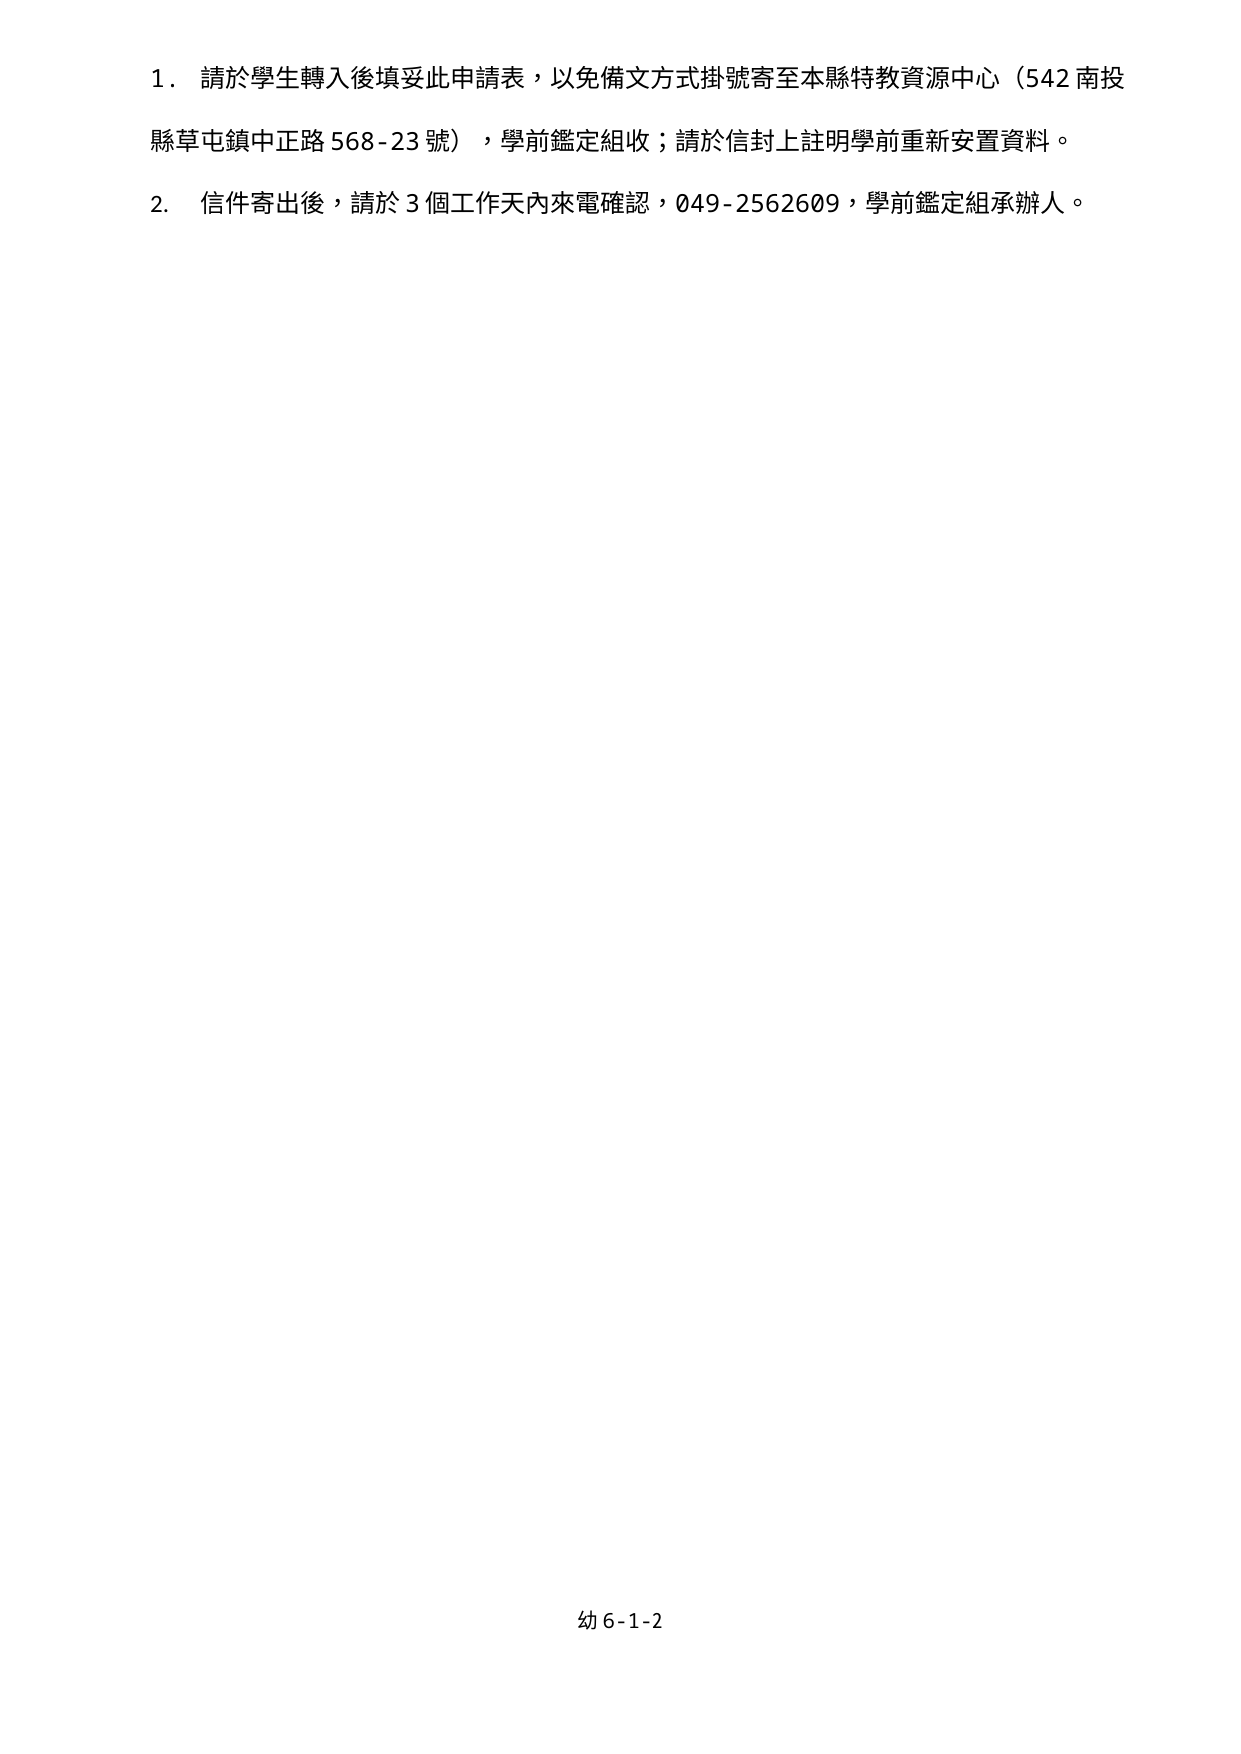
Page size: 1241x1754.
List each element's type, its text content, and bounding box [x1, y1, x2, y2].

list 請於學生轉入後填妥此申請表，以免備文方式掛號寄至本縣特教資源中心（542南投縣草屯鎮中正路568-23號），學前鑑定組收；請於信封上註明學前重新安置資料。 [150, 35, 1128, 160]
list 信件寄出後，請於3個工作天內來電確認，049-2562609，學前鑑定組承辦人。 [150, 160, 1128, 223]
